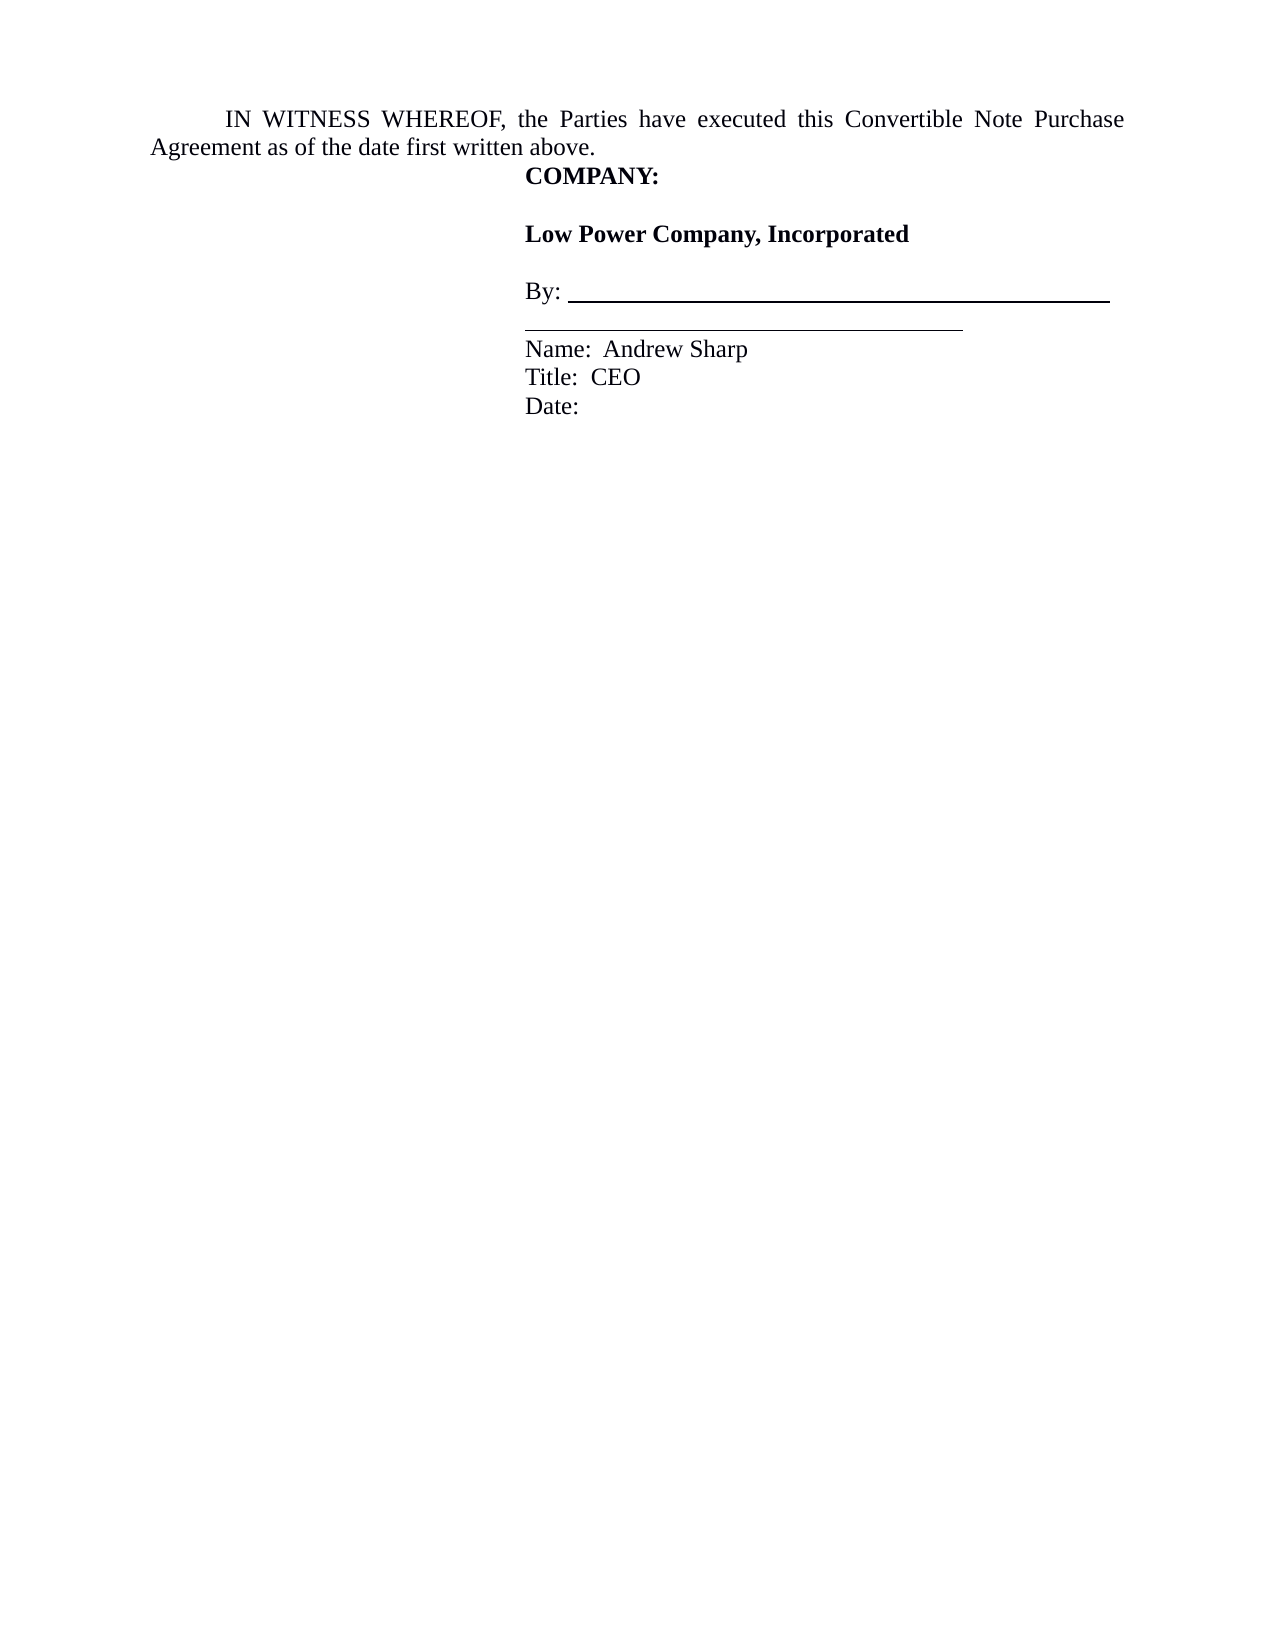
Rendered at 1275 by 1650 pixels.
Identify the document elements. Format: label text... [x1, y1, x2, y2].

text Date: [525, 391, 1125, 420]
text Low Power Company, Incorporated By: Name: Andrew Sharp [525, 219, 1125, 362]
text COMPANY: [525, 161, 1125, 219]
text IN WITNESS WHEREOF, the Parties have executed this Convertible Note Purchase Agreement as of the date first written above. [150, 104, 1125, 161]
text Title: CEO [525, 362, 1125, 391]
